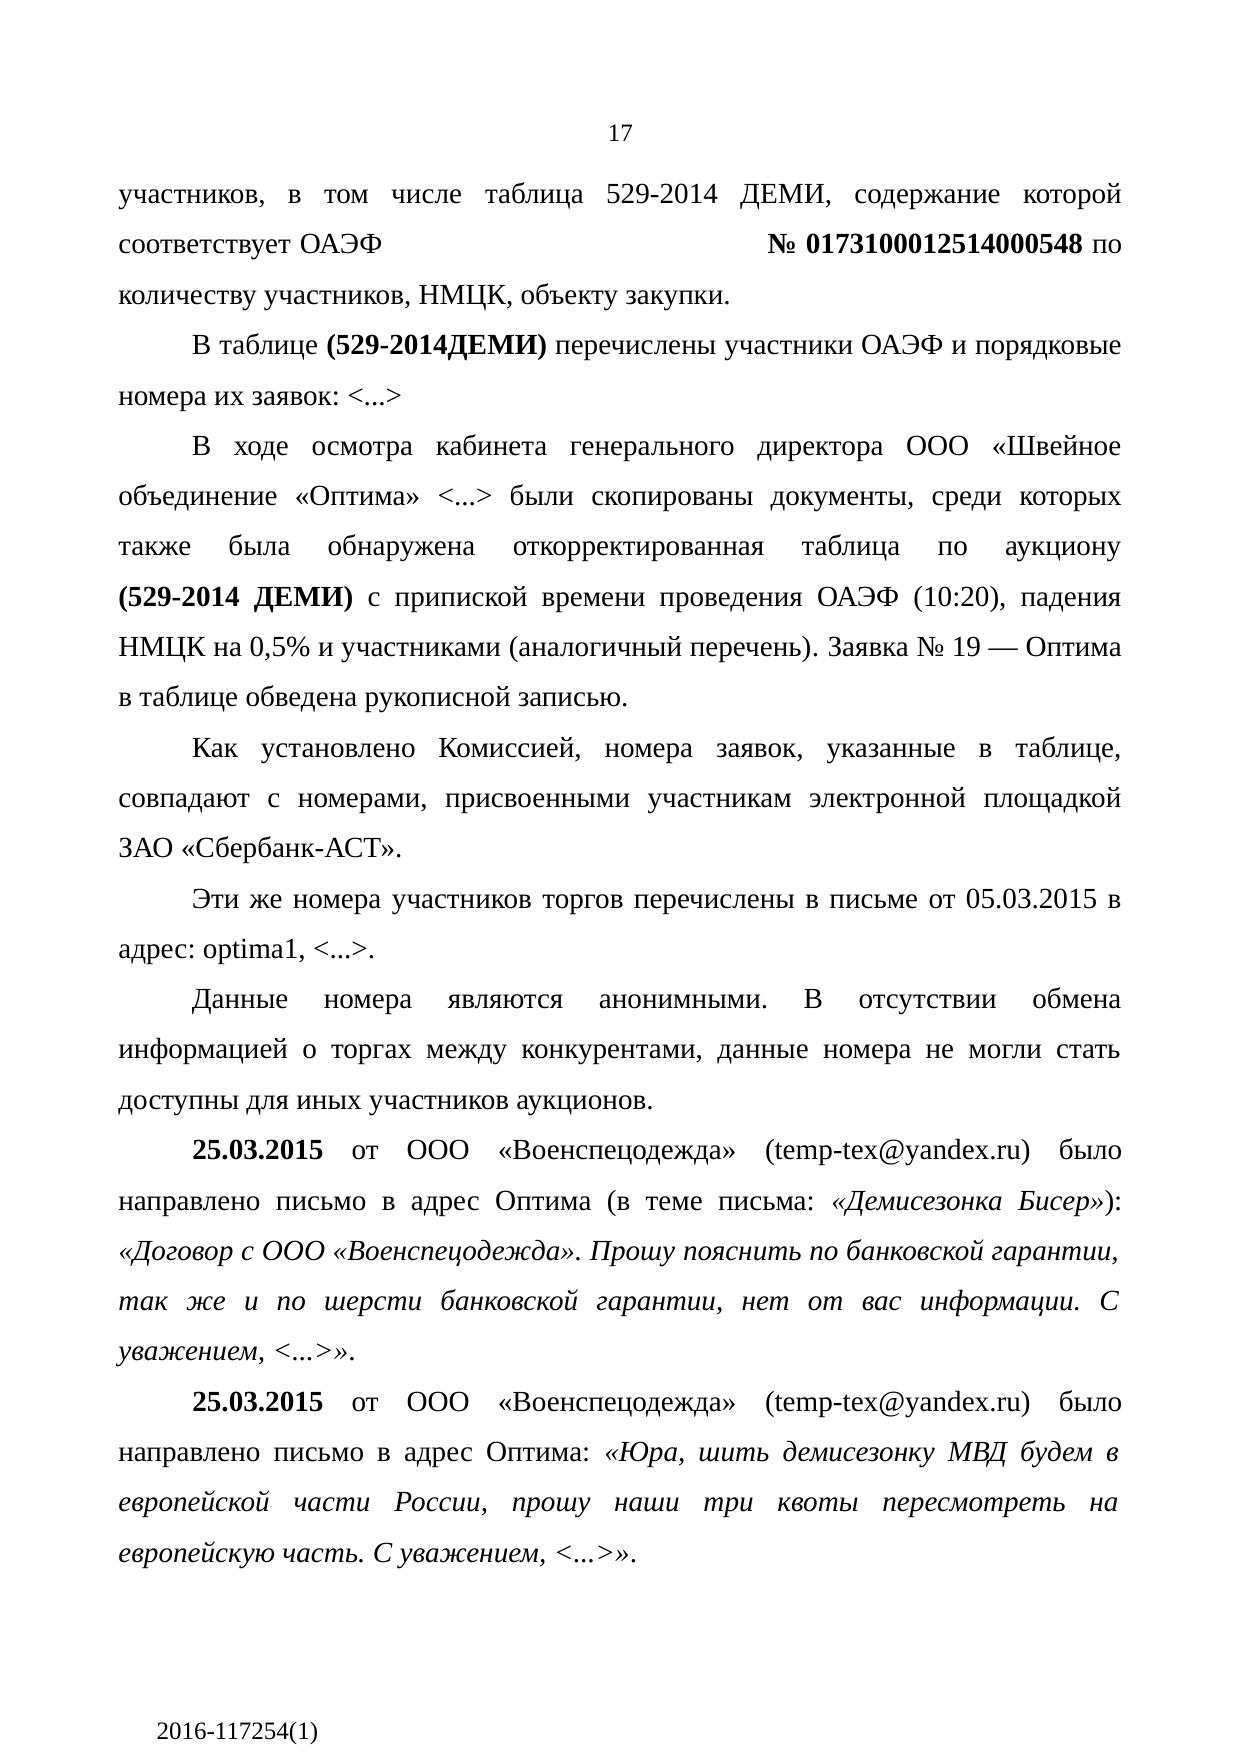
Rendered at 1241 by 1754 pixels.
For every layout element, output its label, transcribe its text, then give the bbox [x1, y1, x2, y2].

text участников, в том числе таблица 529-2014 ДЕМИ, содержание которой соответствует ОАЭФ № 0173100012514000548 по количеству участников, НМЦК, объекту закупки. [118, 176, 1122, 311]
text Данные номера являются анонимными. В отсутствии обмена информацией о торгах между конкурентами, данные номера не могли стать доступны для иных участников аукционов. [118, 981, 1122, 1116]
text 25.03.2015 от ООО «Военспецодежда» (temp-tex@yandex.ru) было направлено письмо в адрес Оптима (в теме письма: «Демисезонка Бисер»): «Договор с ООО «Военспецодежда». Прошу пояснить по банковской гарантии, так же и по шерсти банковской гарантии, нет от вас информации. С уважением, <...>». [118, 1132, 1122, 1367]
text 25.03.2015 от ООО «Военспецодежда» (temp-tex@yandex.ru) было направлено письмо в адрес Оптима: «Юра, шить демисезонку МВД будем в европейской части России, прошу наши три квоты пересмотреть на европейскую часть. С уважением, <...>». [118, 1384, 1122, 1568]
text В ходе осмотра кабинета генерального директора ООО «Швейное объединение «Оптима» <...> были скопированы документы, среди которых также была обнаружена откорректированная таблица по аукциону (529-2014 ДЕМИ) с припиской времени проведения ОАЭФ (10:20), падения НМЦК на 0,5% и участниками (аналогичный перечень). Заявка № 19 — Оптима в таблице обведена рукописной записью. [118, 428, 1122, 713]
text Как установлено Комиссией, номера заявок, указанные в таблице, совпадают с номерами, присвоенными участникам электронной площадкой ЗАО «Сбербанк-АСТ». [118, 730, 1122, 864]
text Эти же номера участников торгов перечислены в письме от 05.03.2015 в адрес: optima1, <...>. [118, 881, 1122, 964]
text В таблице (529-2014ДЕМИ) перечислены участники ОАЭФ и порядковые номера их заявок: <...> [118, 327, 1122, 411]
